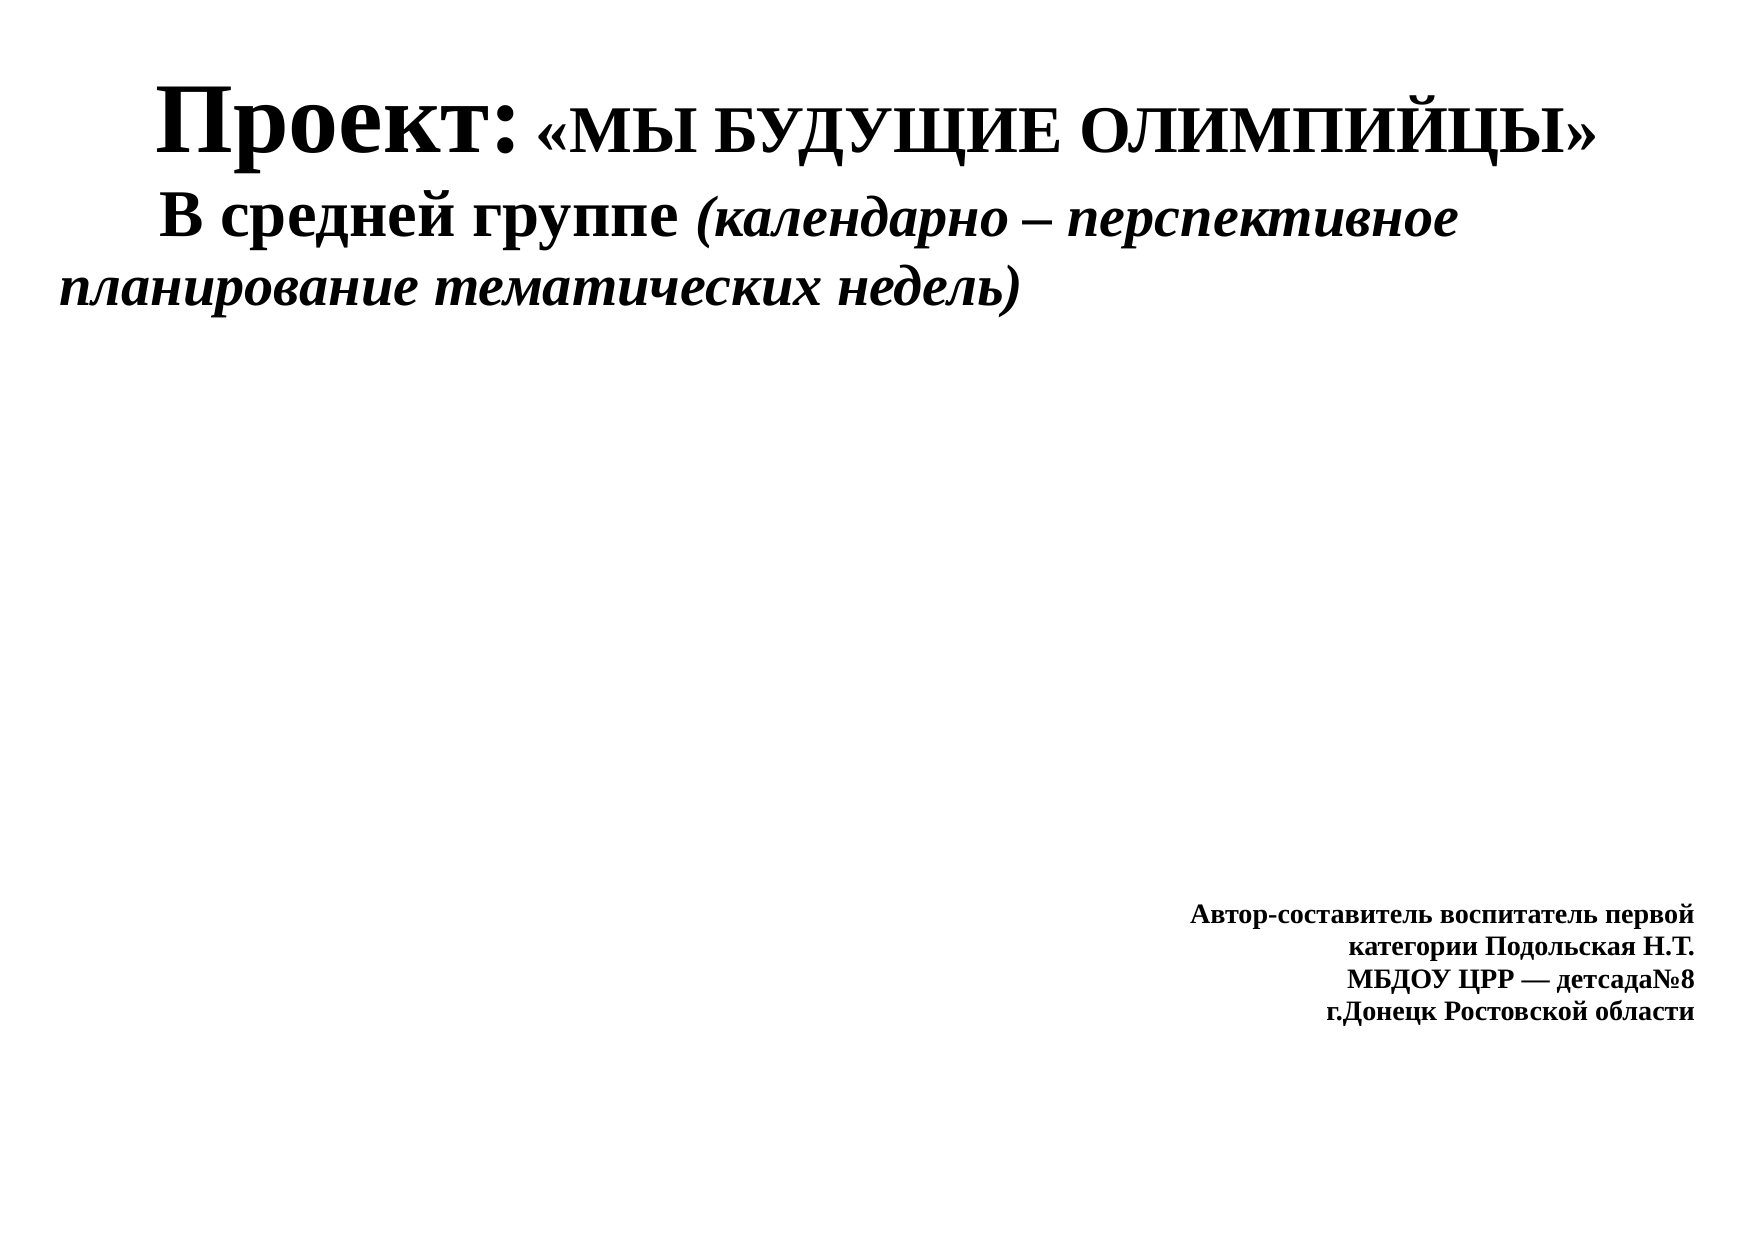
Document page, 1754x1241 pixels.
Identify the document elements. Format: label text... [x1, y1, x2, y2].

text МБДОУ ЦРР — детсада№8 [59, 962, 1695, 994]
text В средней группе (календарно – перспективное планирование тематических недель) [59, 174, 1695, 318]
text Автор-составитель воспитатель первой [59, 897, 1695, 929]
text категории Подольская Н.Т. [59, 929, 1695, 962]
text Проект: «МЫ БУДУЩИЕ ОЛИМПИЙЦЫ» [59, 59, 1695, 174]
text г.Донецк Ростовской области [59, 994, 1695, 1027]
